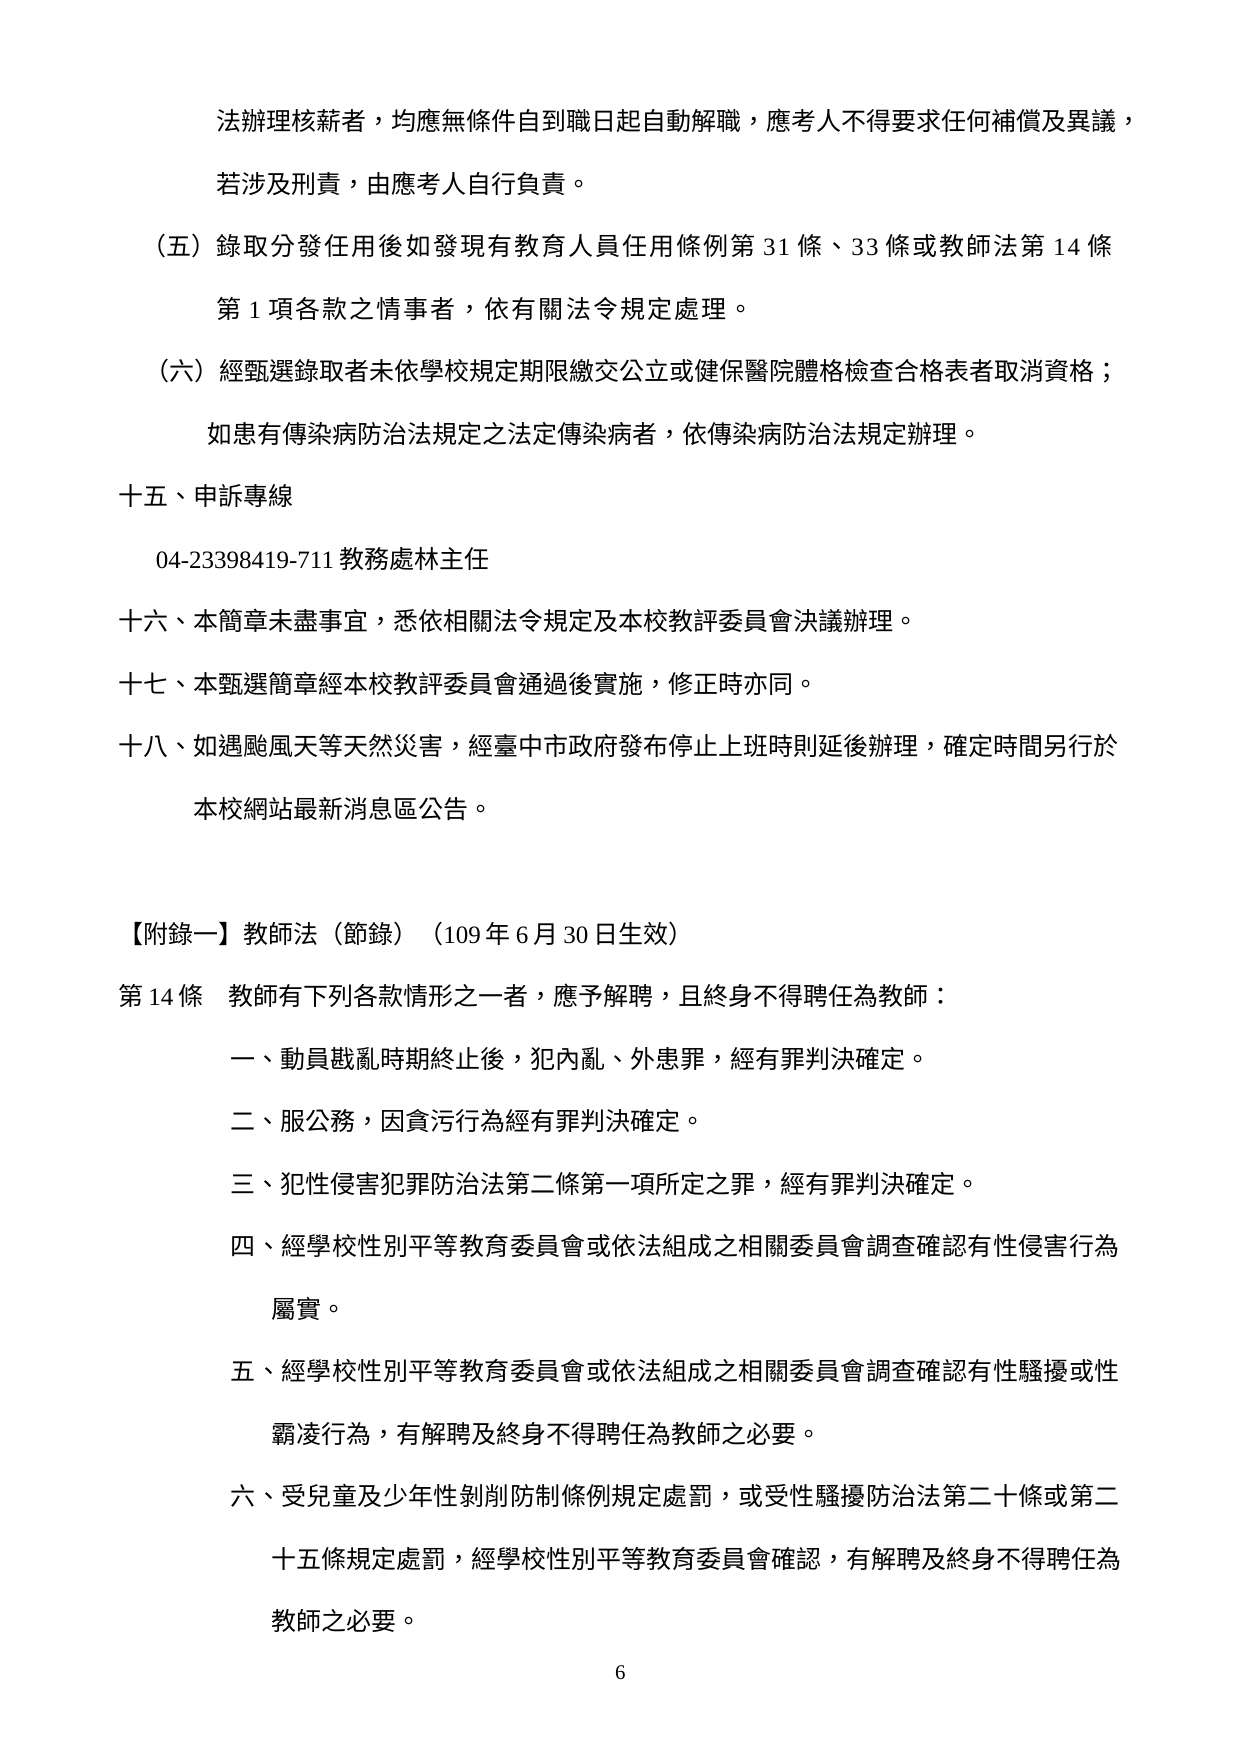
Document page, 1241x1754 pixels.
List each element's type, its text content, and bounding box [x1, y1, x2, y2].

text 第14條 教師有下列各款情形之一者，應予解聘，且終身不得聘任為教師： [118, 953, 1122, 1016]
text 【附錄一】教師法（節錄）（109年6月30日生效） [118, 891, 1122, 953]
text 十六、本簡章未盡事宜，悉依相關法令規定及本校教評委員會決議辦理。 [118, 578, 1122, 641]
text 三、犯性侵害犯罪防治法第二條第一項所定之罪，經有罪判決確定。 [230, 1141, 1122, 1203]
text （五）錄取分發任用後如發現有教育人員任用條例第31條、33條或教師法第14條第1項各款之情事者，依有關法令規定處理。 [141, 203, 1122, 328]
text 四、經學校性別平等教育委員會或依法組成之相關委員會調查確認有性侵害行為屬實。 [230, 1203, 1122, 1328]
text 五、經學校性別平等教育委員會或依法組成之相關委員會調查確認有性騷擾或性霸凌行為，有解聘及終身不得聘任為教師之必要。 [230, 1328, 1122, 1453]
text 04-23398419-711教務處林主任 [118, 516, 1122, 578]
text 十五、申訴專線 [118, 453, 1122, 516]
text （四）經甄試錄取之代理教師，若發現資格不符，或證件有偽造、變造情事，或到職後無法辦理核薪者，均應無條件自到職日起自動解職，應考人不得要求任何補償及異議，若涉及刑責，由應考人自行負責。 [141, 78, 1122, 203]
text （六）經甄選錄取者未依學校規定期限繳交公立或健保醫院體格檢查合格表者取消資格； 如患有傳染病防治法規定之法定傳染病者，依傳染病防治法規定辦理。 [144, 328, 1122, 453]
text 二、服公務，因貪污行為經有罪判決確定。 [230, 1078, 1122, 1141]
text 十七、本甄選簡章經本校教評委員會通過後實施，修正時亦同。 [118, 641, 1122, 703]
text 一、動員戡亂時期終止後，犯內亂、外患罪，經有罪判決確定。 [230, 1016, 1122, 1078]
text 六、受兒童及少年性剝削防制條例規定處罰，或受性騷擾防治法第二十條或第二十五條規定處罰，經學校性別平等教育委員會確認，有解聘及終身不得聘任為教師之必要。 [230, 1453, 1122, 1641]
text 十八、如遇颱風天等天然災害，經臺中市政府發布停止上班時則延後辦理，確定時間另行於本校網站最新消息區公告。 [118, 703, 1122, 828]
